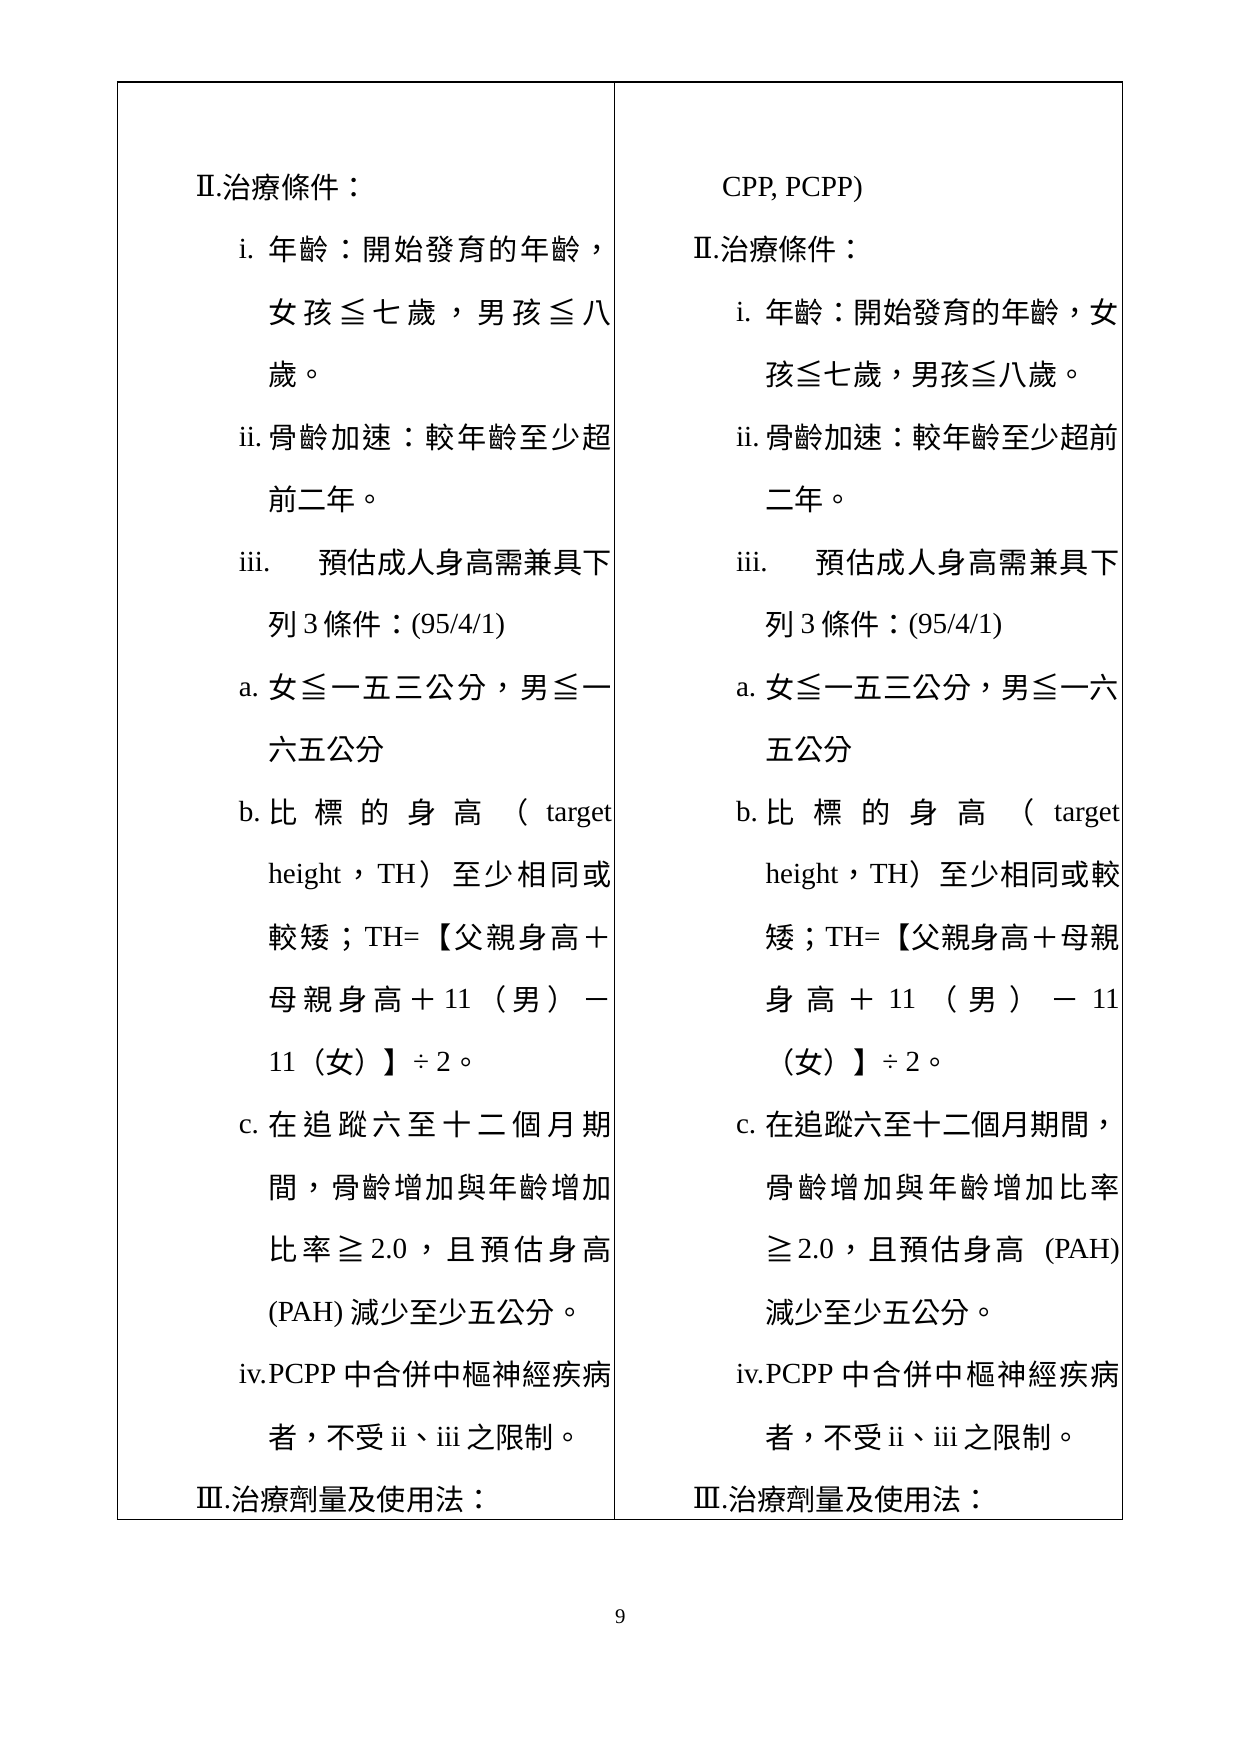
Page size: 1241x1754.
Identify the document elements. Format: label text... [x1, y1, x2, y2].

table_cell Ⅱ.治療條件： i. 年齡：開始發育的年齡，女孩≦七歲，男孩≦八歲。 ii. 骨齡加速：較年齡至少超前二年。 iii. 預估成人身高需兼具下列3條件：(95/4/1) a. 女≦一五三公分，男≦一六五公分 b. 比標的身高（target height，TH）至少相同或較矮；TH=【父親身高＋母親身高＋11（男）－11（女）】÷ 2。 c. 在追蹤六至十二個月期間，骨齡增加與年齡增加比率≧2.0，且預估身高 (PAH) 減少至少五公分。 iv. PCPP中合併中樞神經疾病者，不受ii、iii之限制。 Ⅲ.治療劑量及使用法： [118, 83, 614, 1519]
table_cell CPP, PCPP) Ⅱ.治療條件： i. 年齡：開始發育的年齡，女孩≦七歲，男孩≦八歲。 ii. 骨齡加速：較年齡至少超前二年。 iii. 預估成人身高需兼具下列3條件：(95/4/1) a. 女≦一五三公分，男≦一六五公分 b. 比標的身高（target height，TH）至少相同或較矮；TH=【父親身高＋母親身高＋11（男）－11（女）】÷ 2。 c. 在追蹤六至十二個月期間，骨齡增加與年齡增加比率≧2.0，且預估身高 (PAH) 減少至少五公分。 iv. PCPP中合併中樞神經疾病者，不受ii、iii之限制。 Ⅲ.治療劑量及使用法： [615, 83, 1122, 1519]
